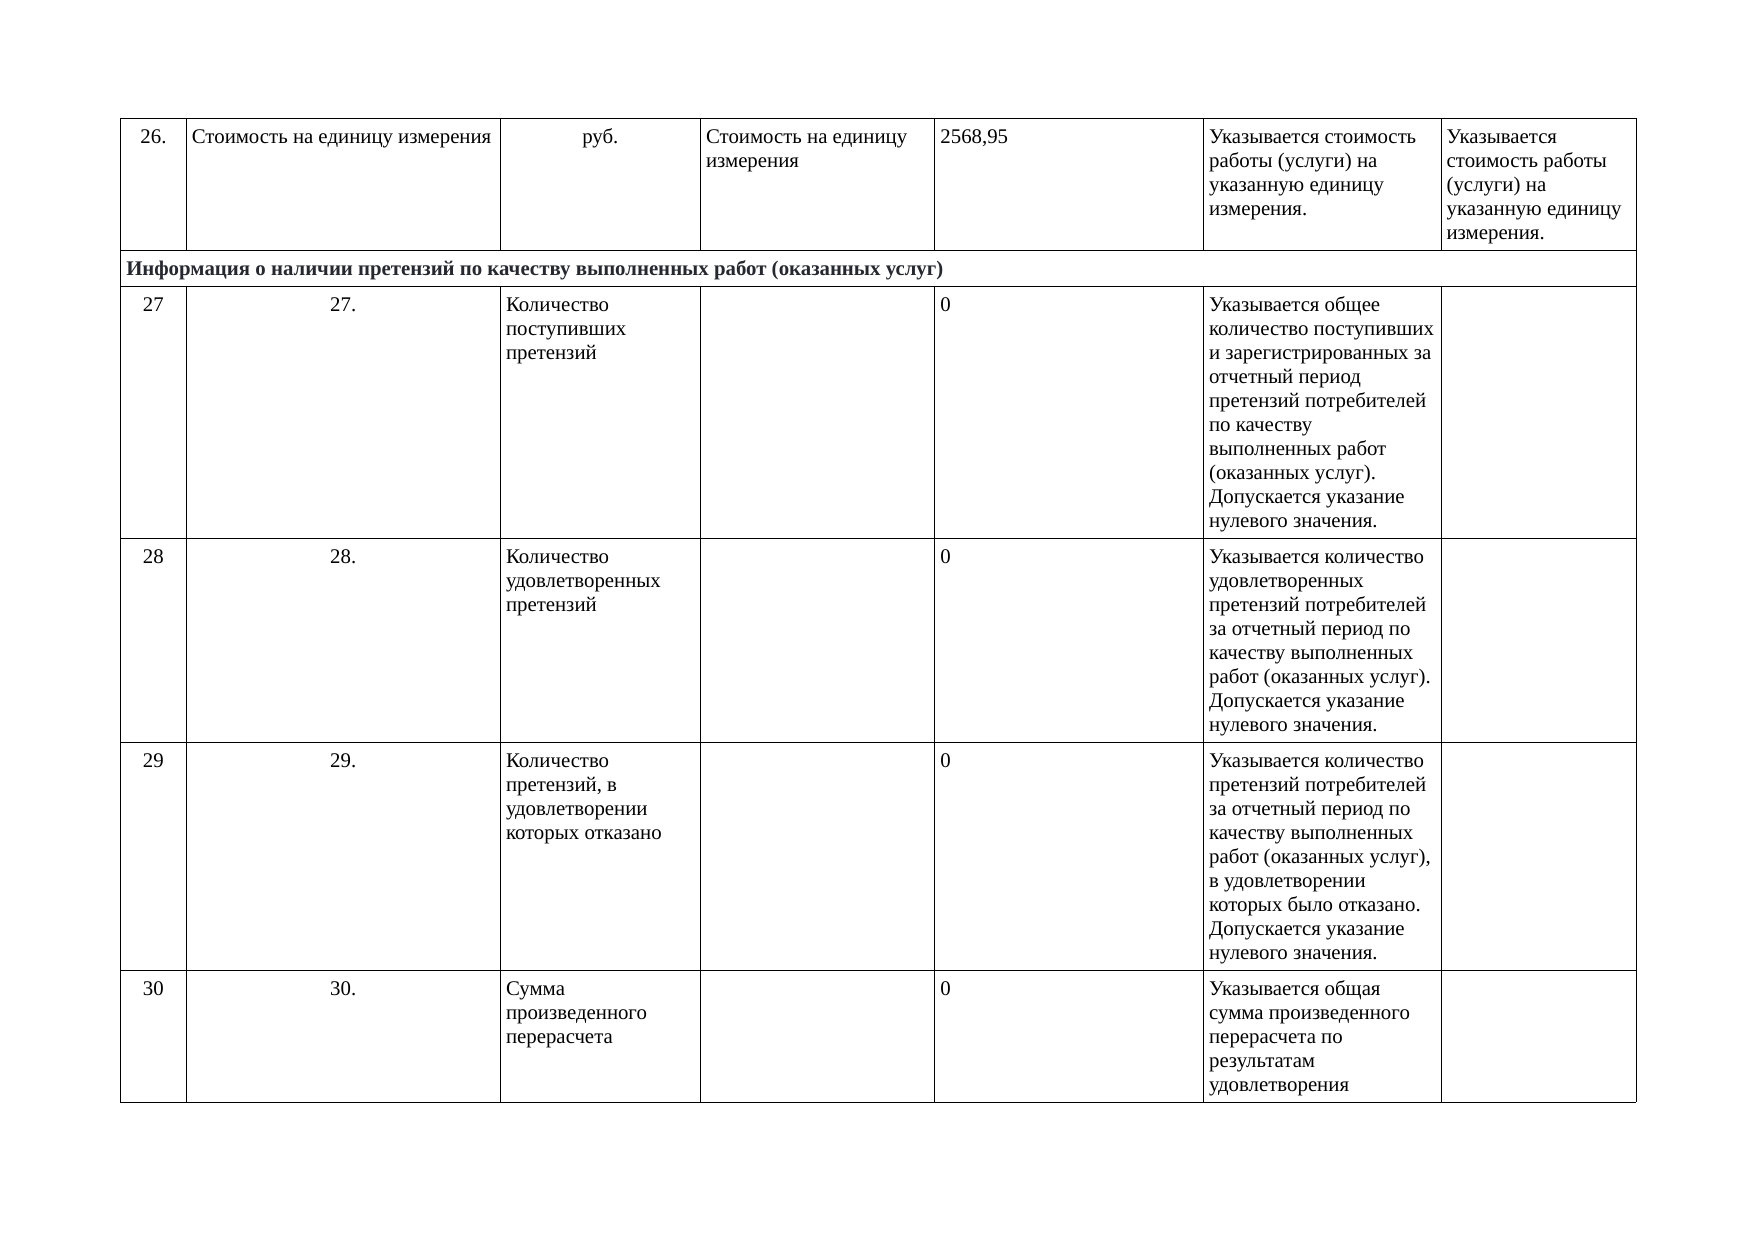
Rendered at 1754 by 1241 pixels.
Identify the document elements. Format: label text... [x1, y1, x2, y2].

table_cell [701, 287, 934, 538]
table_cell 27. [187, 287, 500, 538]
table_cell Информация о наличии претензий по качеству выполненных работ (оказанных услуг) [121, 251, 1636, 286]
table_cell 0 [935, 287, 1203, 538]
table_cell [701, 539, 934, 742]
table_cell руб. [501, 119, 700, 250]
table_cell Указывается количество претензий потребителей за отчетный период по качеству выполненных работ (оказанных услуг), в удовлетворении которых было отказано. Допускается указание нулевого значения. [1204, 743, 1441, 970]
table_cell 2568,95 [935, 119, 1203, 250]
table_cell 0 [935, 743, 1203, 970]
table_cell [1442, 539, 1636, 742]
table_cell 30 [121, 971, 186, 1102]
table_cell Стоимость на единицу измерения [187, 119, 500, 250]
table_cell [1442, 971, 1636, 1102]
table_cell Указывается стоимость работы (услуги) на указанную единицу измерения. [1442, 119, 1636, 250]
table_cell Стоимость на единицу измерения [701, 119, 934, 250]
table_cell 30. [187, 971, 500, 1102]
table_cell Указывается количество удовлетворенных претензий потребителей за отчетный период по качеству выполненных работ (оказанных услуг). Допускается указание нулевого значения. [1204, 539, 1441, 742]
table_cell Указывается общая сумма произведенного перерасчета по результатам удовлетворения [1204, 971, 1441, 1102]
table_cell Количество претензий, в удовлетворении которых отказано [501, 743, 700, 970]
table_cell 28 [121, 539, 186, 742]
table_cell Сумма произведенного перерасчета [501, 971, 700, 1102]
table_cell 27 [121, 287, 186, 538]
table_cell [701, 743, 934, 970]
table_cell 29. [187, 743, 500, 970]
table_cell 0 [935, 539, 1203, 742]
table_cell Количество удовлетворенных претензий [501, 539, 700, 742]
table_cell 26. [121, 119, 186, 250]
table_cell [1442, 743, 1636, 970]
table_cell 0 [935, 971, 1203, 1102]
table_cell Указывается общее количество поступивших и зарегистрированных за отчетный период претензий потребителей по качеству выполненных работ (оказанных услуг). Допускается указание нулевого значения. [1204, 287, 1441, 538]
table_cell [701, 971, 934, 1102]
table_cell Указывается стоимость работы (услуги) на указанную единицу измерения. [1204, 119, 1441, 250]
table_cell 28. [187, 539, 500, 742]
table_cell Количество поступивших претензий [501, 287, 700, 538]
table_cell 29 [121, 743, 186, 970]
table_cell [1442, 287, 1636, 538]
